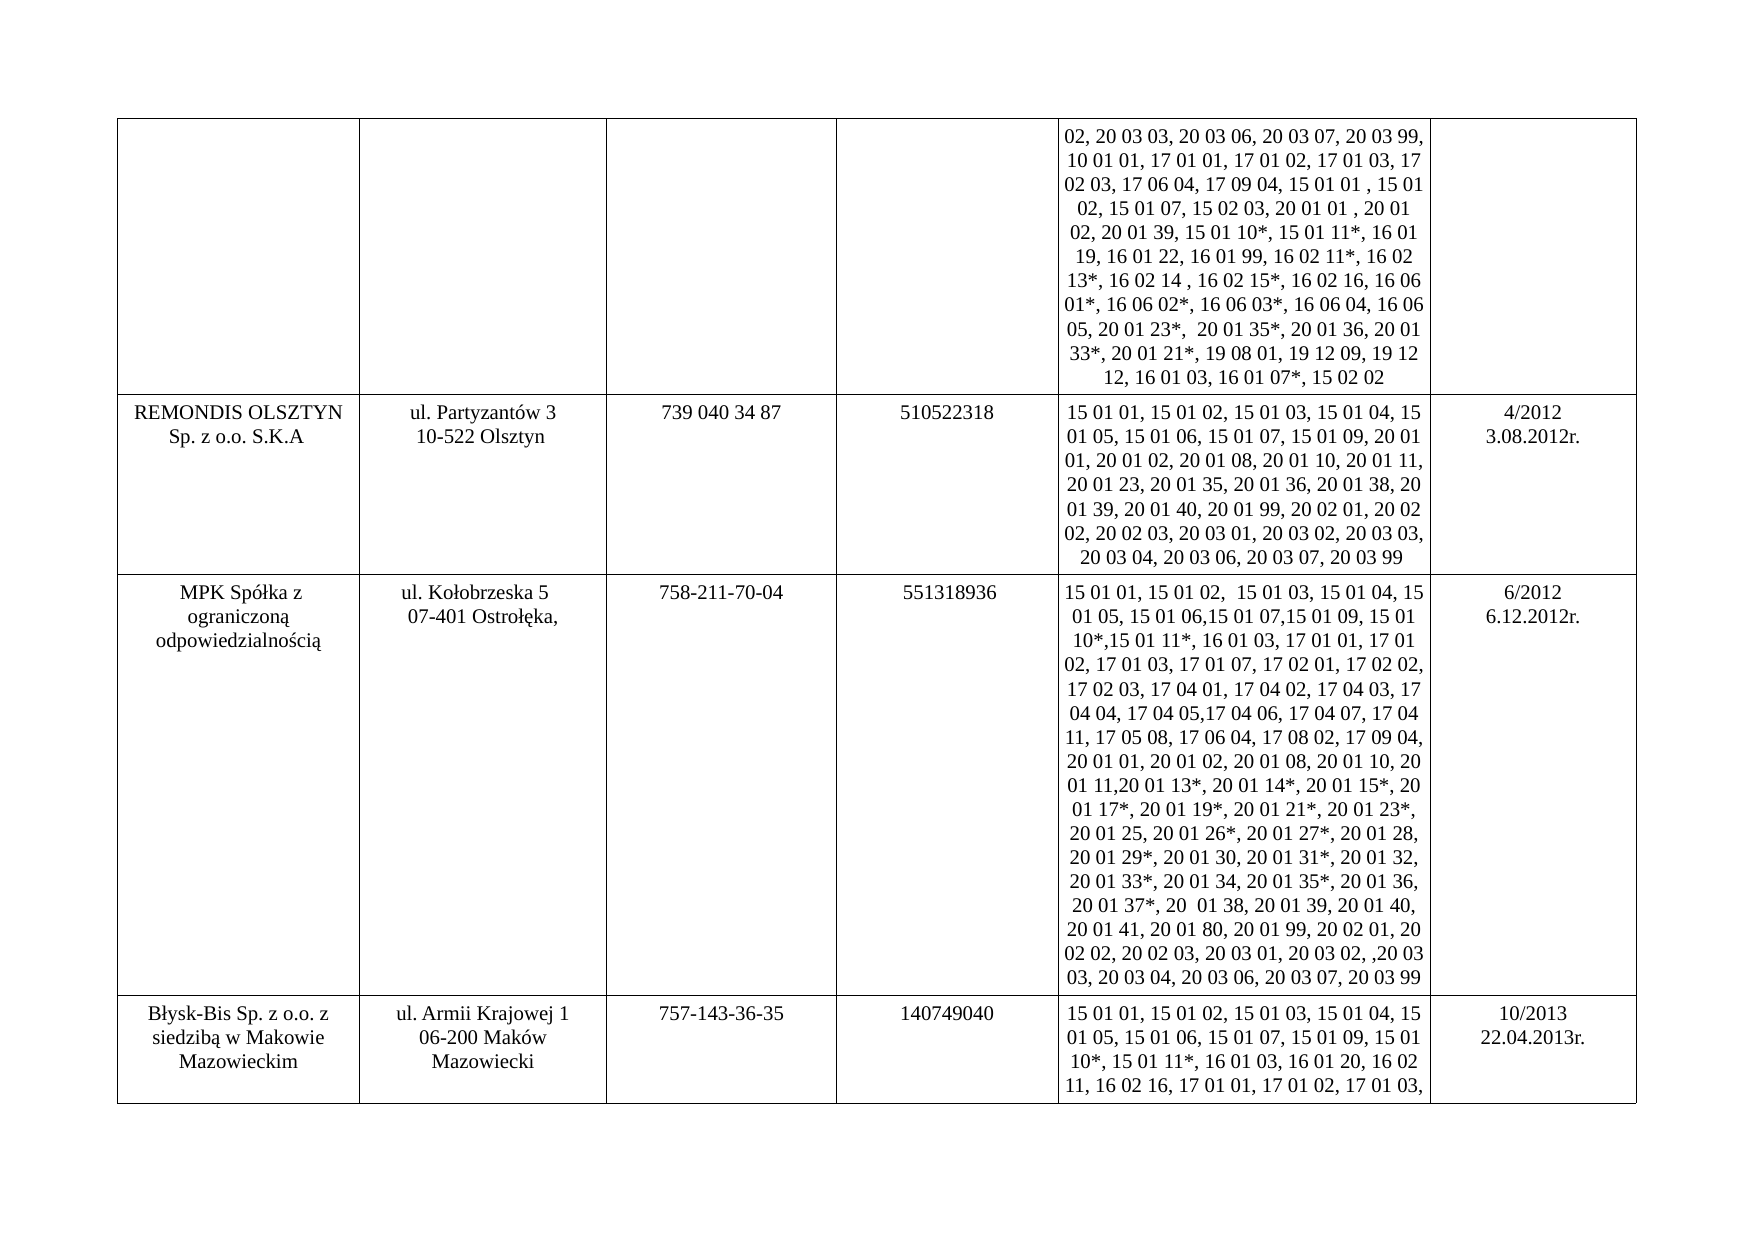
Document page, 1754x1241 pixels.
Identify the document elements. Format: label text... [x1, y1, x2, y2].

table_cell 15 01 01, 15 01 02, 15 01 03, 15 01 04, 15 01 05, 15 01 06, 15 01 07, 15 01 09, 15 01 10*, 15 01 11*, 16 01 03, 16 01 20, 16 02 11, 16 02 16, 17 01 01, 17 01 02, 17 01 03, [1059, 996, 1430, 1103]
table_cell Błysk-Bis Sp. z o.o. z siedzibą w Makowie Mazowieckim [118, 996, 359, 1103]
table_cell [607, 119, 836, 394]
table_cell ul. Kołobrzeska 5 07-401 Ostrołęka, [360, 575, 606, 995]
table_cell REMONDIS OLSZTYN Sp. z o.o. S.K.A [118, 395, 359, 574]
table_cell [1431, 119, 1636, 394]
table_cell 739 040 34 87 [607, 395, 836, 574]
table_cell ul. Partyzantów 3 10-522 Olsztyn [360, 395, 606, 574]
table_cell 6/2012 6.12.2012r. [1431, 575, 1636, 995]
table_cell 02, 20 03 03, 20 03 06, 20 03 07, 20 03 99, 10 01 01, 17 01 01, 17 01 02, 17 01 03, 17 02 03, 17 06 04, 17 09 04, 15 01 01 , 15 01 02, 15 01 07, 15 02 03, 20 01 01 , 20 01 02, 20 01 39, 15 01 10*, 15 01 11*, 16 01 19, 16 01 22, 16 01 99, 16 02 11*, 16 02 13*, 16 02 14 , 16 02 15*, 16 02 16, 16 06 01*, 16 06 02*, 16 06 03*, 16 06 04, 16 06 05, 20 01 23*, 20 01 35*, 20 01 36, 20 01 33*, 20 01 21*, 19 08 01, 19 12 09, 19 12 12, 16 01 03, 16 01 07*, 15 02 02 [1059, 119, 1430, 394]
table_cell [837, 119, 1058, 394]
table_cell 140749040 [837, 996, 1058, 1103]
table_cell [118, 119, 359, 394]
table_cell MPK Spółka z ograniczoną odpowiedzialnością [118, 575, 359, 995]
table_cell 551318936 [837, 575, 1058, 995]
table_cell 15 01 01, 15 01 02, 15 01 03, 15 01 04, 15 01 05, 15 01 06, 15 01 07, 15 01 09, 20 01 01, 20 01 02, 20 01 08, 20 01 10, 20 01 11, 20 01 23, 20 01 35, 20 01 36, 20 01 38, 20 01 39, 20 01 40, 20 01 99, 20 02 01, 20 02 02, 20 02 03, 20 03 01, 20 03 02, 20 03 03, 20 03 04, 20 03 06, 20 03 07, 20 03 99 [1059, 395, 1430, 574]
table_cell 757-143-36-35 [607, 996, 836, 1103]
table_cell 758-211-70-04 [607, 575, 836, 995]
table_cell 15 01 01, 15 01 02, 15 01 03, 15 01 04, 15 01 05, 15 01 06,15 01 07,15 01 09, 15 01 10*,15 01 11*, 16 01 03, 17 01 01, 17 01 02, 17 01 03, 17 01 07, 17 02 01, 17 02 02, 17 02 03, 17 04 01, 17 04 02, 17 04 03, 17 04 04, 17 04 05,17 04 06, 17 04 07, 17 04 11, 17 05 08, 17 06 04, 17 08 02, 17 09 04, 20 01 01, 20 01 02, 20 01 08, 20 01 10, 20 01 11,20 01 13*, 20 01 14*, 20 01 15*, 20 01 17*, 20 01 19*, 20 01 21*, 20 01 23*, 20 01 25, 20 01 26*, 20 01 27*, 20 01 28, 20 01 29*, 20 01 30, 20 01 31*, 20 01 32, 20 01 33*, 20 01 34, 20 01 35*, 20 01 36, 20 01 37*, 20 01 38, 20 01 39, 20 01 40, 20 01 41, 20 01 80, 20 01 99, 20 02 01, 20 02 02, 20 02 03, 20 03 01, 20 03 02, ,20 03 03, 20 03 04, 20 03 06, 20 03 07, 20 03 99 [1059, 575, 1430, 995]
table_cell 510522318 [837, 395, 1058, 574]
table_cell [360, 119, 606, 394]
table_cell ul. Armii Krajowej 1 06-200 Maków Mazowiecki [360, 996, 606, 1103]
table_cell 10/2013 22.04.2013r. [1431, 996, 1636, 1103]
table_cell 4/2012 3.08.2012r. [1431, 395, 1636, 574]
